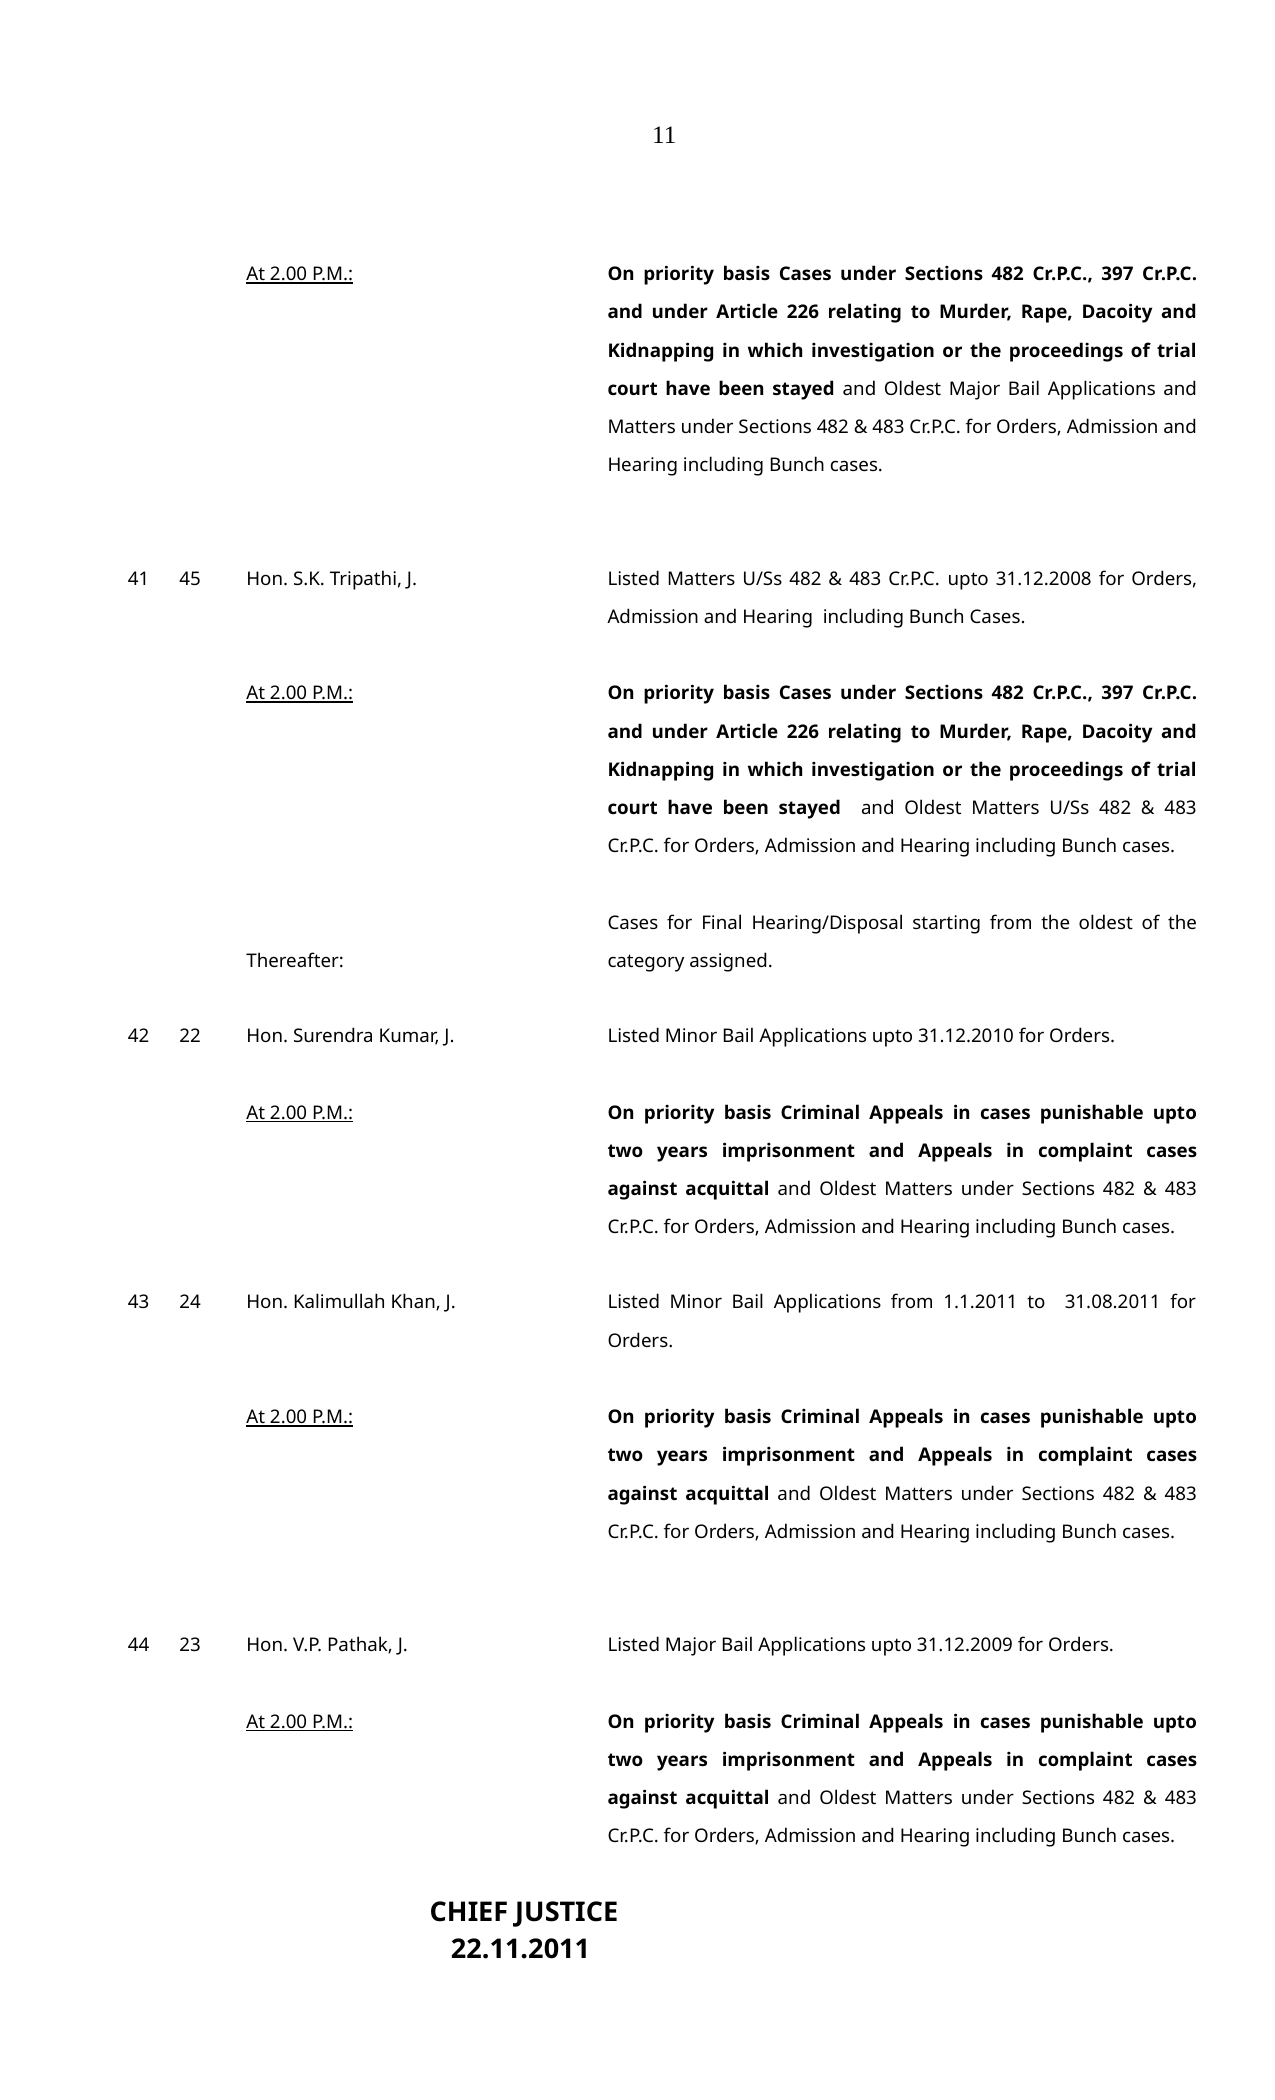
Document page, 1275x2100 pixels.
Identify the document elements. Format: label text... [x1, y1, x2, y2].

table_cell 24 [173, 1283, 241, 1626]
table_cell Listed Major Bail Applications upto 31.12.2009 for Orders. On priority basis Criminal Appeals in cases punishable upto two years imprisonment and Appeals in complaint cases against acquittal and Oldest Matters under Sections 482 & 483 Cr.P.C. for Orders, Admission and Hearing including Bunch cases. [601, 1626, 1203, 1892]
table_cell [122, 178, 173, 559]
table_cell 22 [173, 1017, 241, 1283]
table_cell Hon. Surendra Kumar, J. At 2.00 P.M.: [241, 1017, 601, 1283]
table_cell Listed Minor Bail Applications from 1.1.2011 to 31.08.2011 for Orders. On priority basis Criminal Appeals in cases punishable upto two years imprisonment and Appeals in complaint cases against acquittal and Oldest Matters under Sections 482 & 483 Cr.P.C. for Orders, Admission and Hearing including Bunch cases. [601, 1283, 1203, 1626]
table_cell Hon. S.K. Tripathi, J. At 2.00 P.M.: Thereafter: [241, 559, 601, 1017]
table_cell 42 [122, 1017, 173, 1283]
table_cell [173, 178, 241, 559]
table_cell Hon. V.P. Pathak, J. At 2.00 P.M.: [241, 1626, 601, 1892]
text 22.11.2011 [120, 1929, 1207, 1966]
table_cell At 2.00 P.M.: [241, 178, 601, 559]
table_cell Hon. Kalimullah Khan, J. At 2.00 P.M.: [241, 1283, 601, 1626]
table_cell On priority basis Cases under Sections 482 Cr.P.C., 397 Cr.P.C. and under Article 226 relating to Murder, Rape, Dacoity and Kidnapping in which investigation or the proceedings of trial court have been stayed and Oldest Major Bail Applications and Matters under Sections 482 & 483 Cr.P.C. for Orders, Admission and Hearing including Bunch cases. [601, 178, 1203, 559]
table_cell Listed Minor Bail Applications upto 31.12.2010 for Orders. On priority basis Criminal Appeals in cases punishable upto two years imprisonment and Appeals in complaint cases against acquittal and Oldest Matters under Sections 482 & 483 Cr.P.C. for Orders, Admission and Hearing including Bunch cases. [601, 1017, 1203, 1283]
table_cell 41 [122, 559, 173, 1017]
text CHIEF JUSTICE [120, 1892, 1207, 1929]
table_cell Listed Matters U/Ss 482 & 483 Cr.P.C. upto 31.12.2008 for Orders, Admission and Hearing including Bunch Cases. On priority basis Cases under Sections 482 Cr.P.C., 397 Cr.P.C. and under Article 226 relating to Murder, Rape, Dacoity and Kidnapping in which investigation or the proceedings of trial court have been stayed and Oldest Matters U/Ss 482 & 483 Cr.P.C. for Orders, Admission and Hearing including Bunch cases. Cases for Final Hearing/Disposal starting from the oldest of the category assigned. [601, 559, 1203, 1017]
table_cell 23 [173, 1626, 241, 1892]
table_cell 44 [122, 1626, 173, 1892]
table_cell 45 [173, 559, 241, 1017]
table_cell 43 [122, 1283, 173, 1626]
